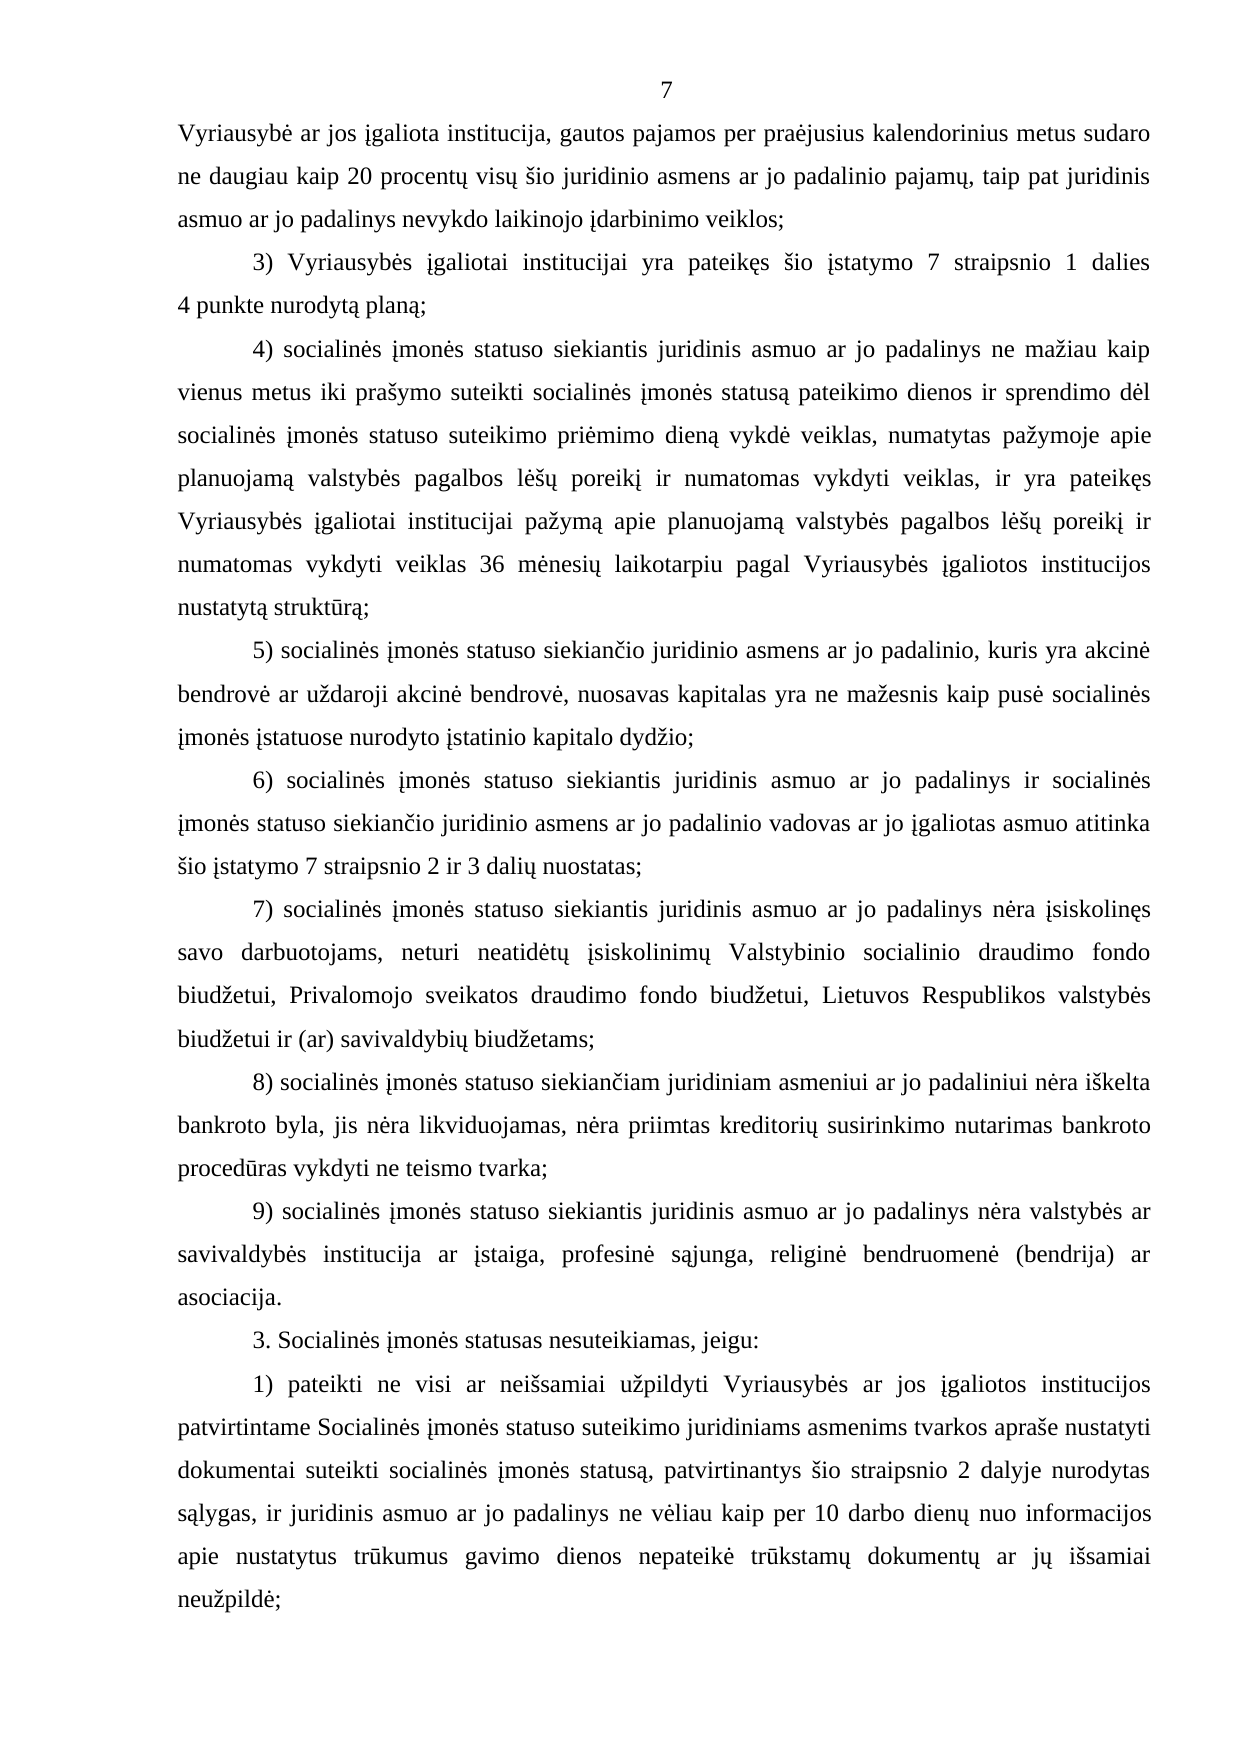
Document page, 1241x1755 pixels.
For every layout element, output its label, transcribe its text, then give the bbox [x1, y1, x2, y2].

text Vyriausybė ar jos įgaliota institucija, gautos pajamos per praėjusius kalendorinius metus sudaro ne daugiau kaip 20 procentų visų šio juridinio asmens ar jo padalinio pajamų, taip pat juridinis asmuo ar jo padalinys nevykdo laikinojo įdarbinimo veiklos; [177, 118, 1152, 233]
text 4) socialinės įmonės statuso siekiantis juridinis asmuo ar jo padalinys ne mažiau kaip vienus metus iki prašymo suteikti socialinės įmonės statusą pateikimo dienos ir sprendimo dėl socialinės įmonės statuso suteikimo priėmimo dieną vykdė veiklas, numatytas pažymoje apie planuojamą valstybės pagalbos lėšų poreikį ir numatomas vykdyti veiklas, ir yra pateikęs Vyriausybės įgaliotai institucijai pažymą apie planuojamą valstybės pagalbos lėšų poreikį ir numatomas vykdyti veiklas 36 mėnesių laikotarpiu pagal Vyriausybės įgaliotos institucijos nustatytą struktūrą; [177, 334, 1152, 621]
text 5) socialinės įmonės statuso siekiančio juridinio asmens ar jo padalinio, kuris yra akcinė bendrovė ar uždaroji akcinė bendrovė, nuosavas kapitalas yra ne mažesnis kaip pusė socialinės įmonės įstatuose nurodyto įstatinio kapitalo dydžio; [177, 636, 1152, 751]
text 8) socialinės įmonės statuso siekiančiam juridiniam asmeniui ar jo padaliniui nėra iškelta bankroto byla, jis nėra likviduojamas, nėra priimtas kreditorių susirinkimo nutarimas bankroto procedūras vykdyti ne teismo tvarka; [177, 1067, 1152, 1182]
text 9) socialinės įmonės statuso siekiantis juridinis asmuo ar jo padalinys nėra valstybės ar savivaldybės institucija ar įstaiga, profesinė sąjunga, religinė bendruomenė (bendrija) ar asociacija. [177, 1196, 1152, 1311]
text 3) Vyriausybės įgaliotai institucijai yra pateikęs šio įstatymo 7 straipsnio 1 dalies 4 punkte nurodytą planą; [177, 247, 1152, 319]
text 3. Socialinės įmonės statusas nesuteikiamas, jeigu: [177, 1326, 1152, 1354]
text 6) socialinės įmonės statuso siekiantis juridinis asmuo ar jo padalinys ir socialinės įmonės statuso siekiančio juridinio asmens ar jo padalinio vadovas ar jo įgaliotas asmuo atitinka šio įstatymo 7 straipsnio 2 ir 3 dalių nuostatas; [177, 765, 1152, 880]
text 1) pateikti ne visi ar neišsamiai užpildyti Vyriausybės ar jos įgaliotos institucijos patvirtintame Socialinės įmonės statuso suteikimo juridiniams asmenims tvarkos apraše nustatyti dokumentai suteikti socialinės įmonės statusą, patvirtinantys šio straipsnio 2 dalyje nurodytas sąlygas, ir juridinis asmuo ar jo padalinys ne vėliau kaip per 10 darbo dienų nuo informacijos apie nustatytus trūkumus gavimo dienos nepateikė trūkstamų dokumentų ar jų išsamiai neužpildė; [177, 1369, 1152, 1613]
text 7) socialinės įmonės statuso siekiantis juridinis asmuo ar jo padalinys nėra įsiskolinęs savo darbuotojams, neturi neatidėtų įsiskolinimų Valstybinio socialinio draudimo fondo biudžetui, Privalomojo sveikatos draudimo fondo biudžetui, Lietuvos Respublikos valstybės biudžetui ir (ar) savivaldybių biudžetams; [177, 894, 1152, 1052]
